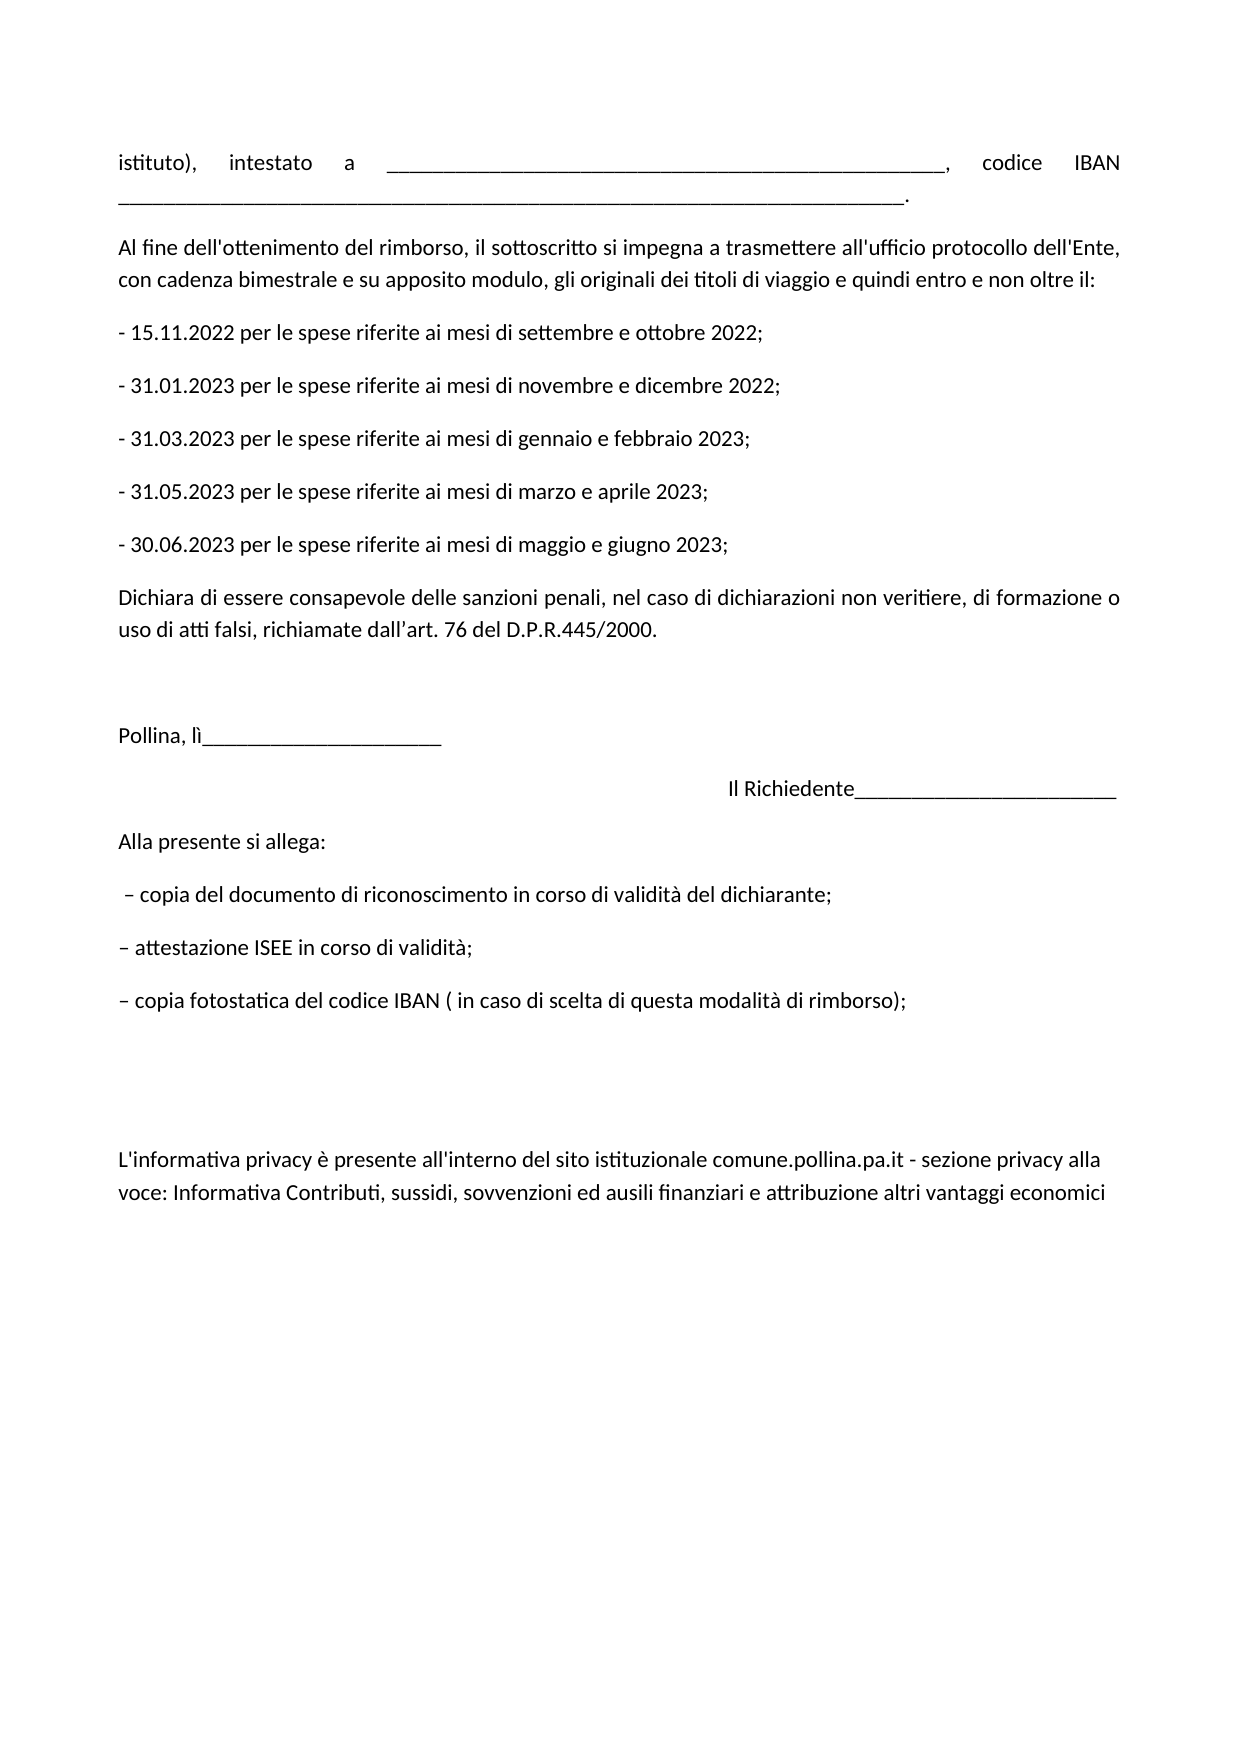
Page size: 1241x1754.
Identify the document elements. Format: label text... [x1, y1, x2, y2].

text - 15.11.2022 per le spese riferite ai mesi di settembre e ottobre 2022; [118, 318, 1122, 346]
text istituto), intestato a _________________________________________________, codice IBAN _____________________________________________________________________. [118, 148, 1122, 208]
text - 31.03.2023 per le spese riferite ai mesi di gennaio e febbraio 2023; [118, 424, 1122, 452]
text Al fine dell'ottenimento del rimborso, il sottoscritto si impegna a trasmettere all'ufficio protocollo dell'Ente, con cadenza bimestrale e su apposito modulo, gli originali dei titoli di viaggio e quindi entro e non oltre il: [118, 233, 1122, 293]
text – copia fotostatica del codice IBAN ( in caso di scelta di questa modalità di rimborso); [118, 986, 1122, 1014]
text - 31.01.2023 per le spese riferite ai mesi di novembre e dicembre 2022; [118, 371, 1122, 399]
text - 30.06.2023 per le spese riferite ai mesi di maggio e giugno 2023; [118, 530, 1122, 558]
text Dichiara di essere consapevole delle sanzioni penali, nel caso di dichiarazioni non veritiere, di formazione o uso di atti falsi, richiamate dall’art. 76 del D.P.R.445/2000. [118, 583, 1122, 643]
text Il Richiedente_______________________ [118, 774, 1122, 802]
text – copia del documento di riconoscimento in corso di validità del dichiarante; [118, 880, 1122, 908]
text Pollina, lì_____________________ [118, 721, 1122, 749]
text - 31.05.2023 per le spese riferite ai mesi di marzo e aprile 2023; [118, 477, 1122, 505]
text L'informativa privacy è presente all'interno del sito istituzionale comune.pollina.pa.it - sezione privacy alla voce: Informativa Contributi, sussidi, sovvenzioni ed ausili finanziari e attribuzione altri vantaggi economici [118, 1146, 1122, 1206]
text Alla presente si allega: [118, 827, 1122, 855]
text – attestazione ISEE in corso di validità; [118, 933, 1122, 961]
